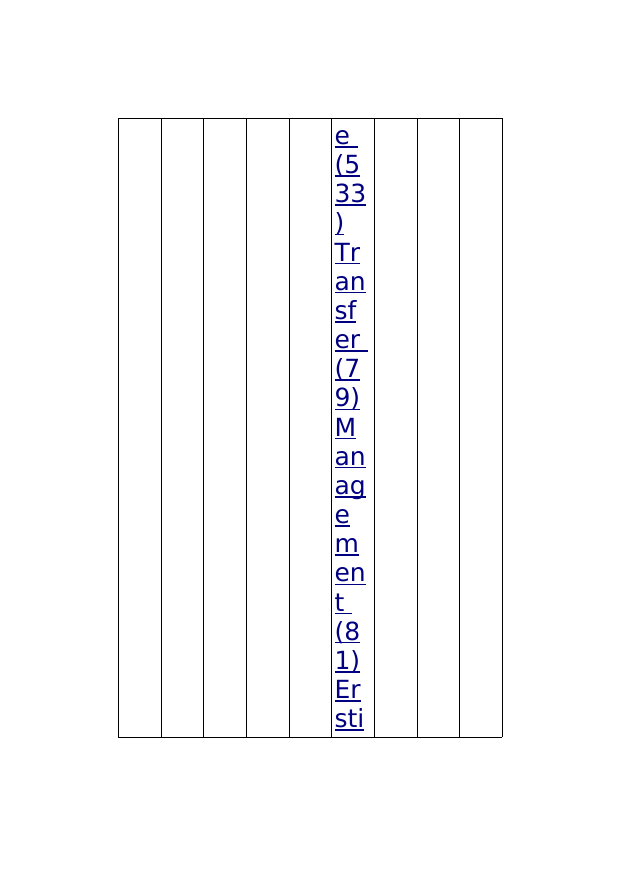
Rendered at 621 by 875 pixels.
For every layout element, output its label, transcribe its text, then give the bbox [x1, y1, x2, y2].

table_cell [418, 119, 459, 737]
table_cell [247, 119, 289, 737]
table_cell [119, 119, 161, 737]
table_cell [460, 119, 502, 737]
table_cell [204, 119, 246, 737]
table_cell [375, 119, 417, 737]
table_cell e (533) Transfer (79) Management (81) Ersti [332, 119, 374, 737]
table_cell [162, 119, 203, 737]
table_cell [290, 119, 331, 737]
